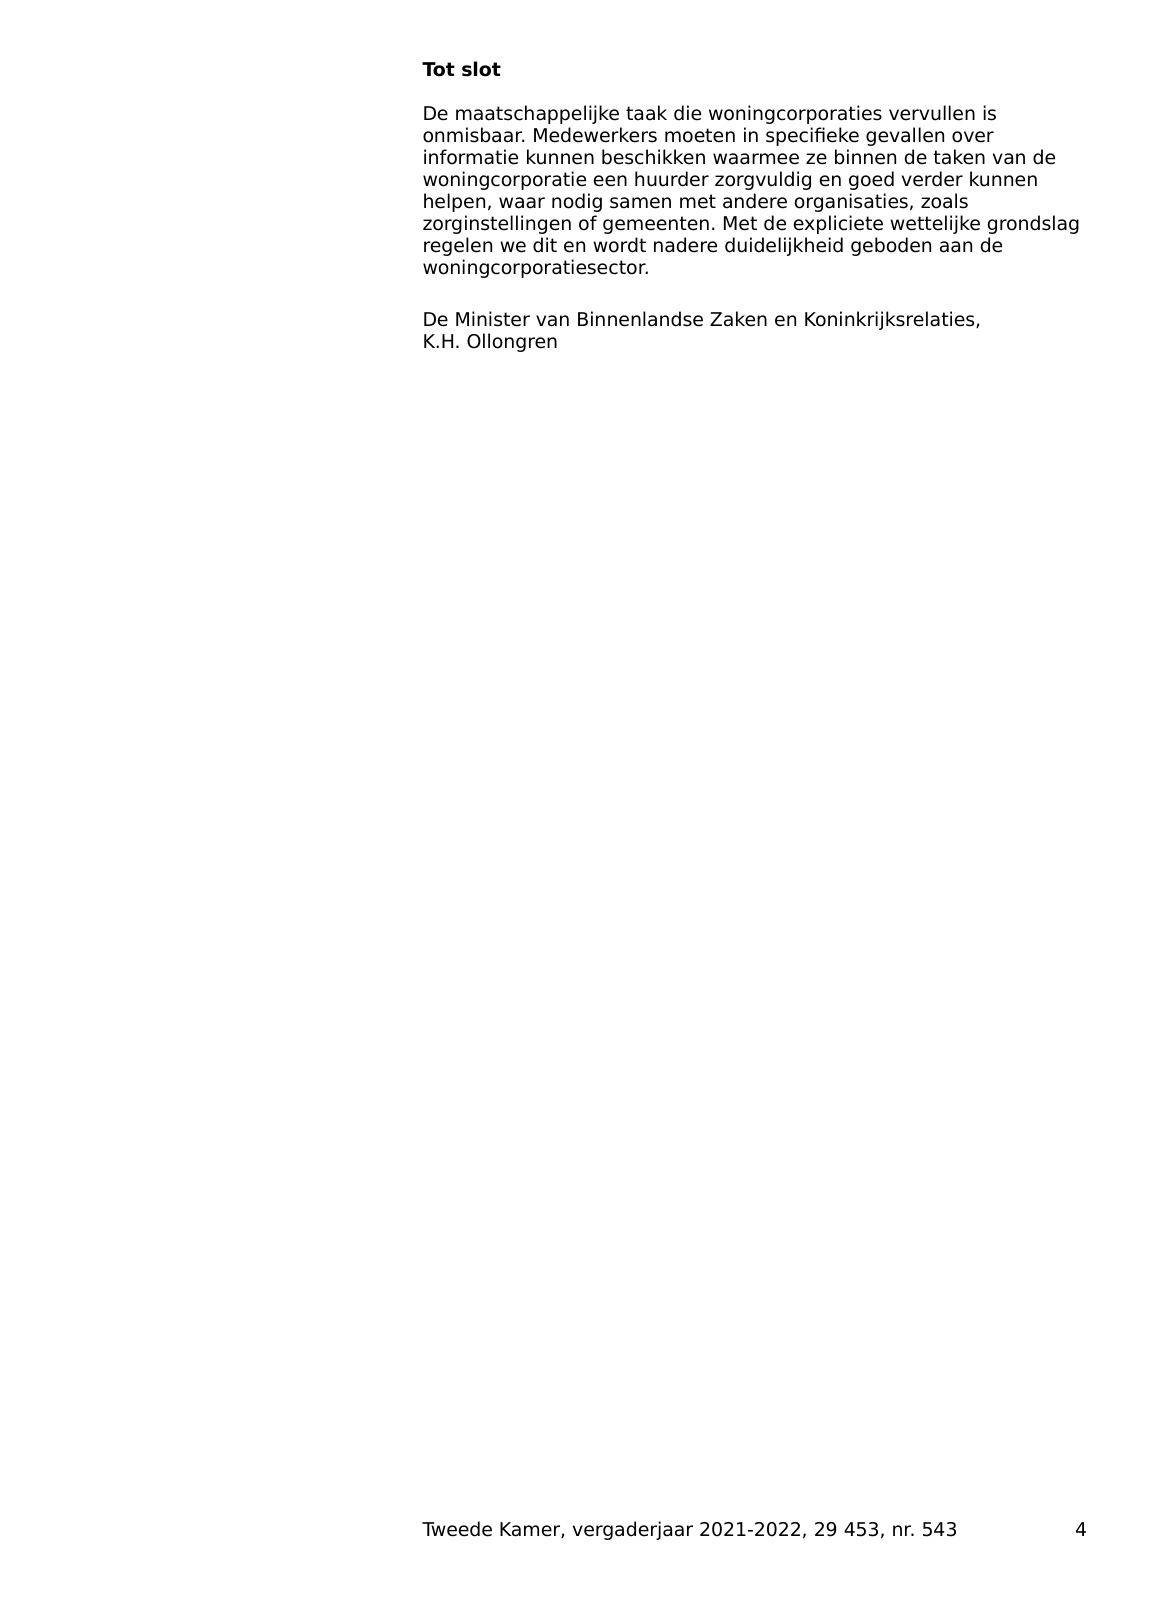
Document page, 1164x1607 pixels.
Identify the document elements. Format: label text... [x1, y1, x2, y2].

text De maatschappelijke taak die woningcorporaties vervullen is onmisbaar. Medewerkers moeten in specifieke gevallen over informatie kunnen beschikken waarmee ze binnen de taken van de woningcorporatie een huurder zorgvuldig en goed verder kunnen helpen, waar nodig samen met andere organisaties, zoals zorginstellingen of gemeenten. Met de expliciete wettelijke grondslag regelen we dit en wordt nadere duidelijkheid geboden aan de woningcorporatiesector. [422, 103, 1087, 279]
subtitle Tot slot [422, 59, 1087, 81]
text De Minister van Binnenlandse Zaken en Koninkrijksrelaties, K.H. Ollongren [422, 309, 1087, 353]
